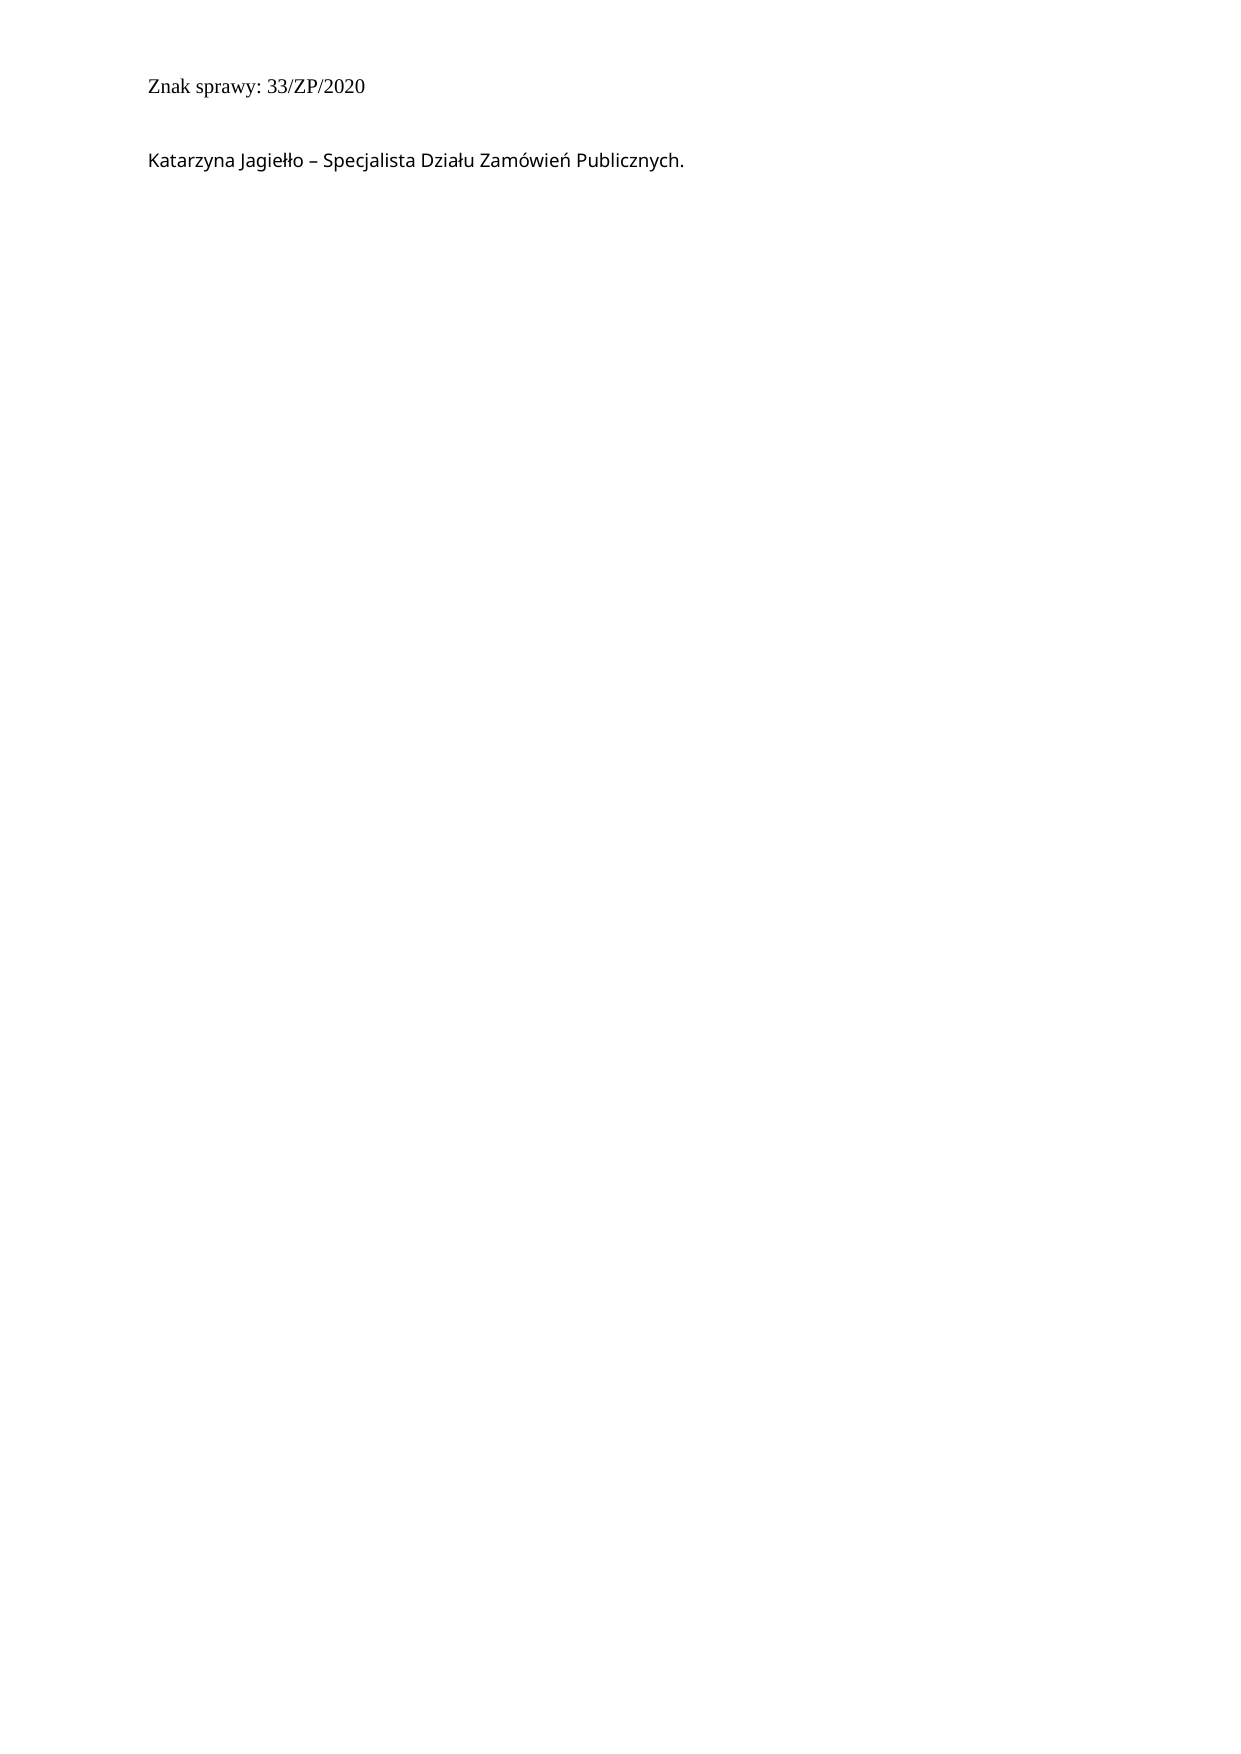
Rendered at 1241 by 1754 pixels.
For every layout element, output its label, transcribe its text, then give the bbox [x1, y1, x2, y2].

text Katarzyna Jagiełło – Specjalista Działu Zamówień Publicznych. [148, 148, 1093, 173]
